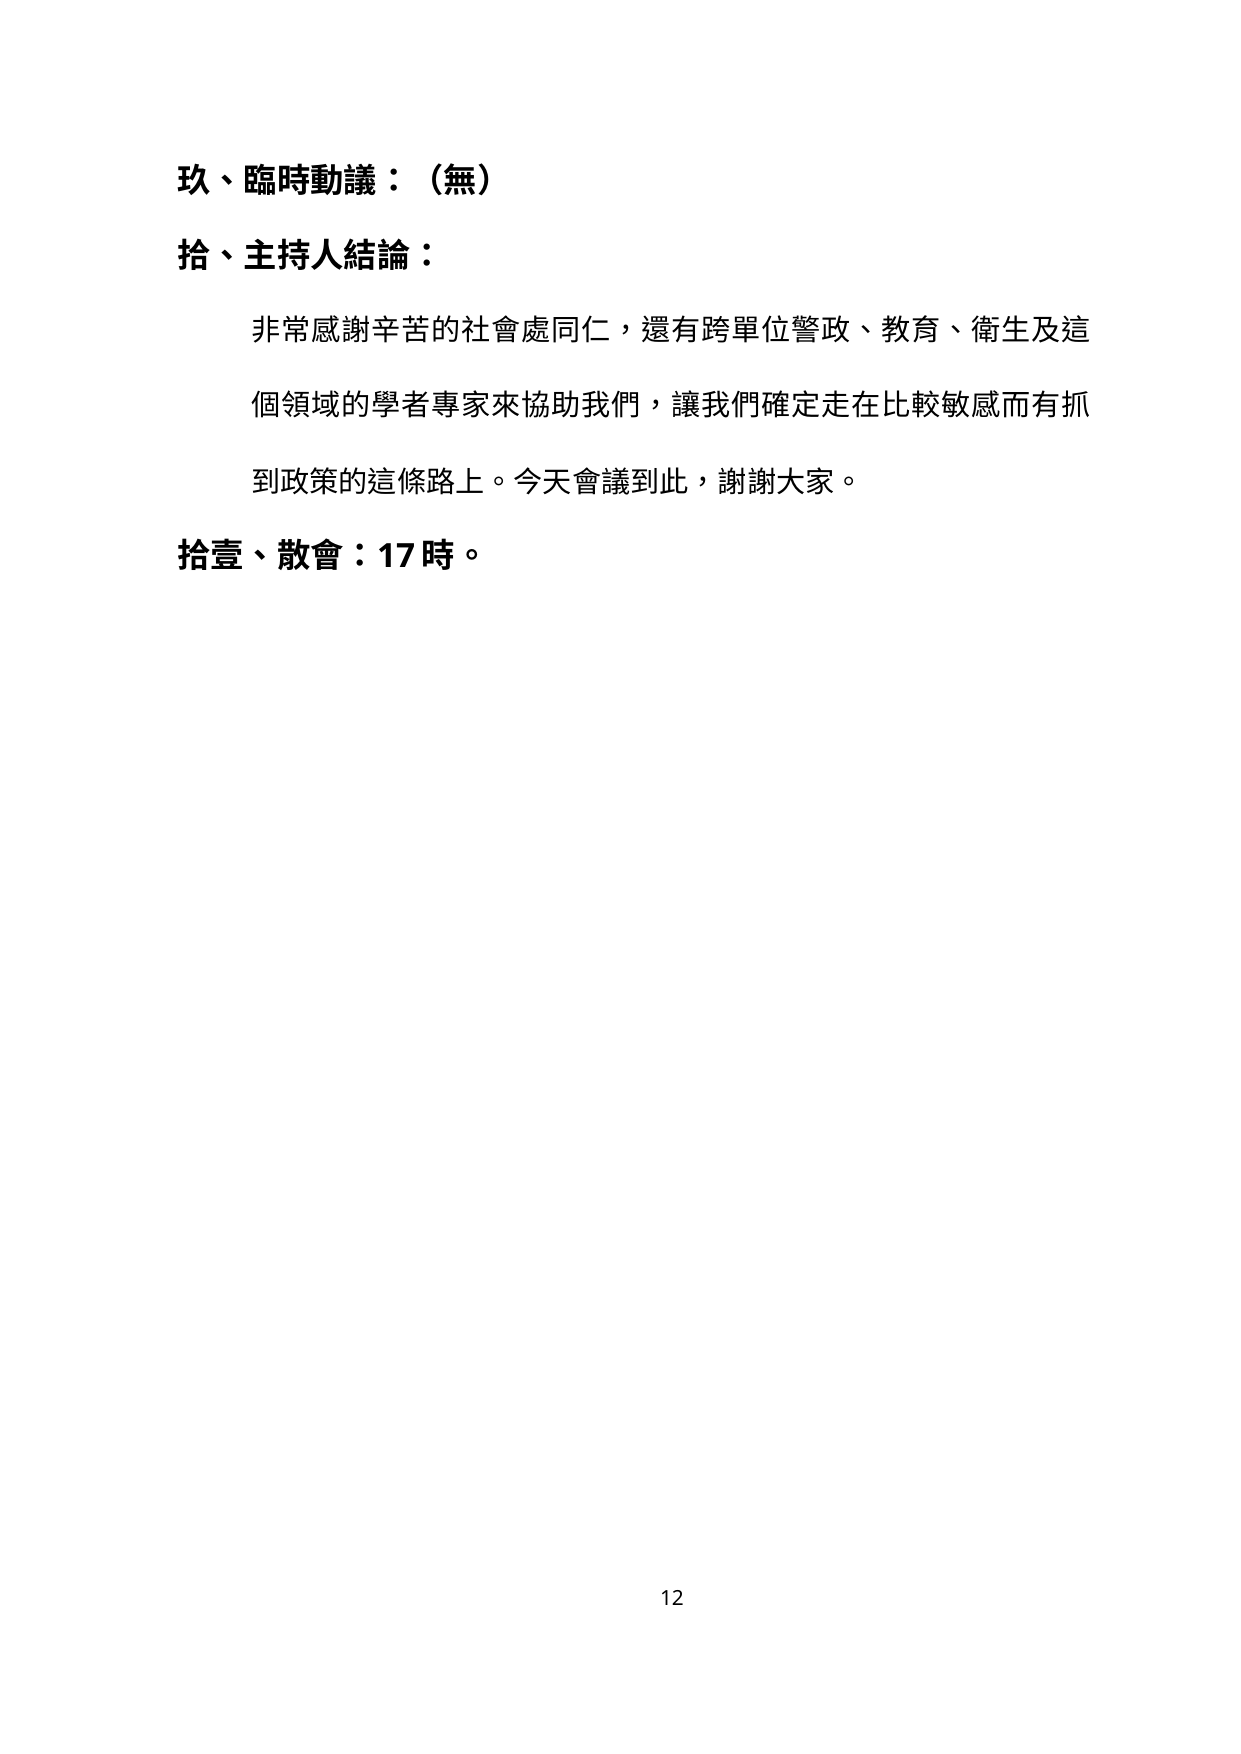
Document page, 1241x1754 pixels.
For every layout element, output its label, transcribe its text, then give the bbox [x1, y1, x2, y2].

subtitle 拾、主持人結論： [177, 209, 1092, 284]
subtitle 拾壹、散會：17時。 [177, 509, 1092, 584]
text 非常感謝辛苦的社會處同仁，還有跨單位警政、教育、衛生及這個領域的學者專家來協助我們，讓我們確定走在比較敏感而有抓到政策的這條路上。今天會議到此，謝謝大家。 [251, 284, 1092, 509]
subtitle 玖、臨時動議：（無） [177, 134, 1092, 209]
